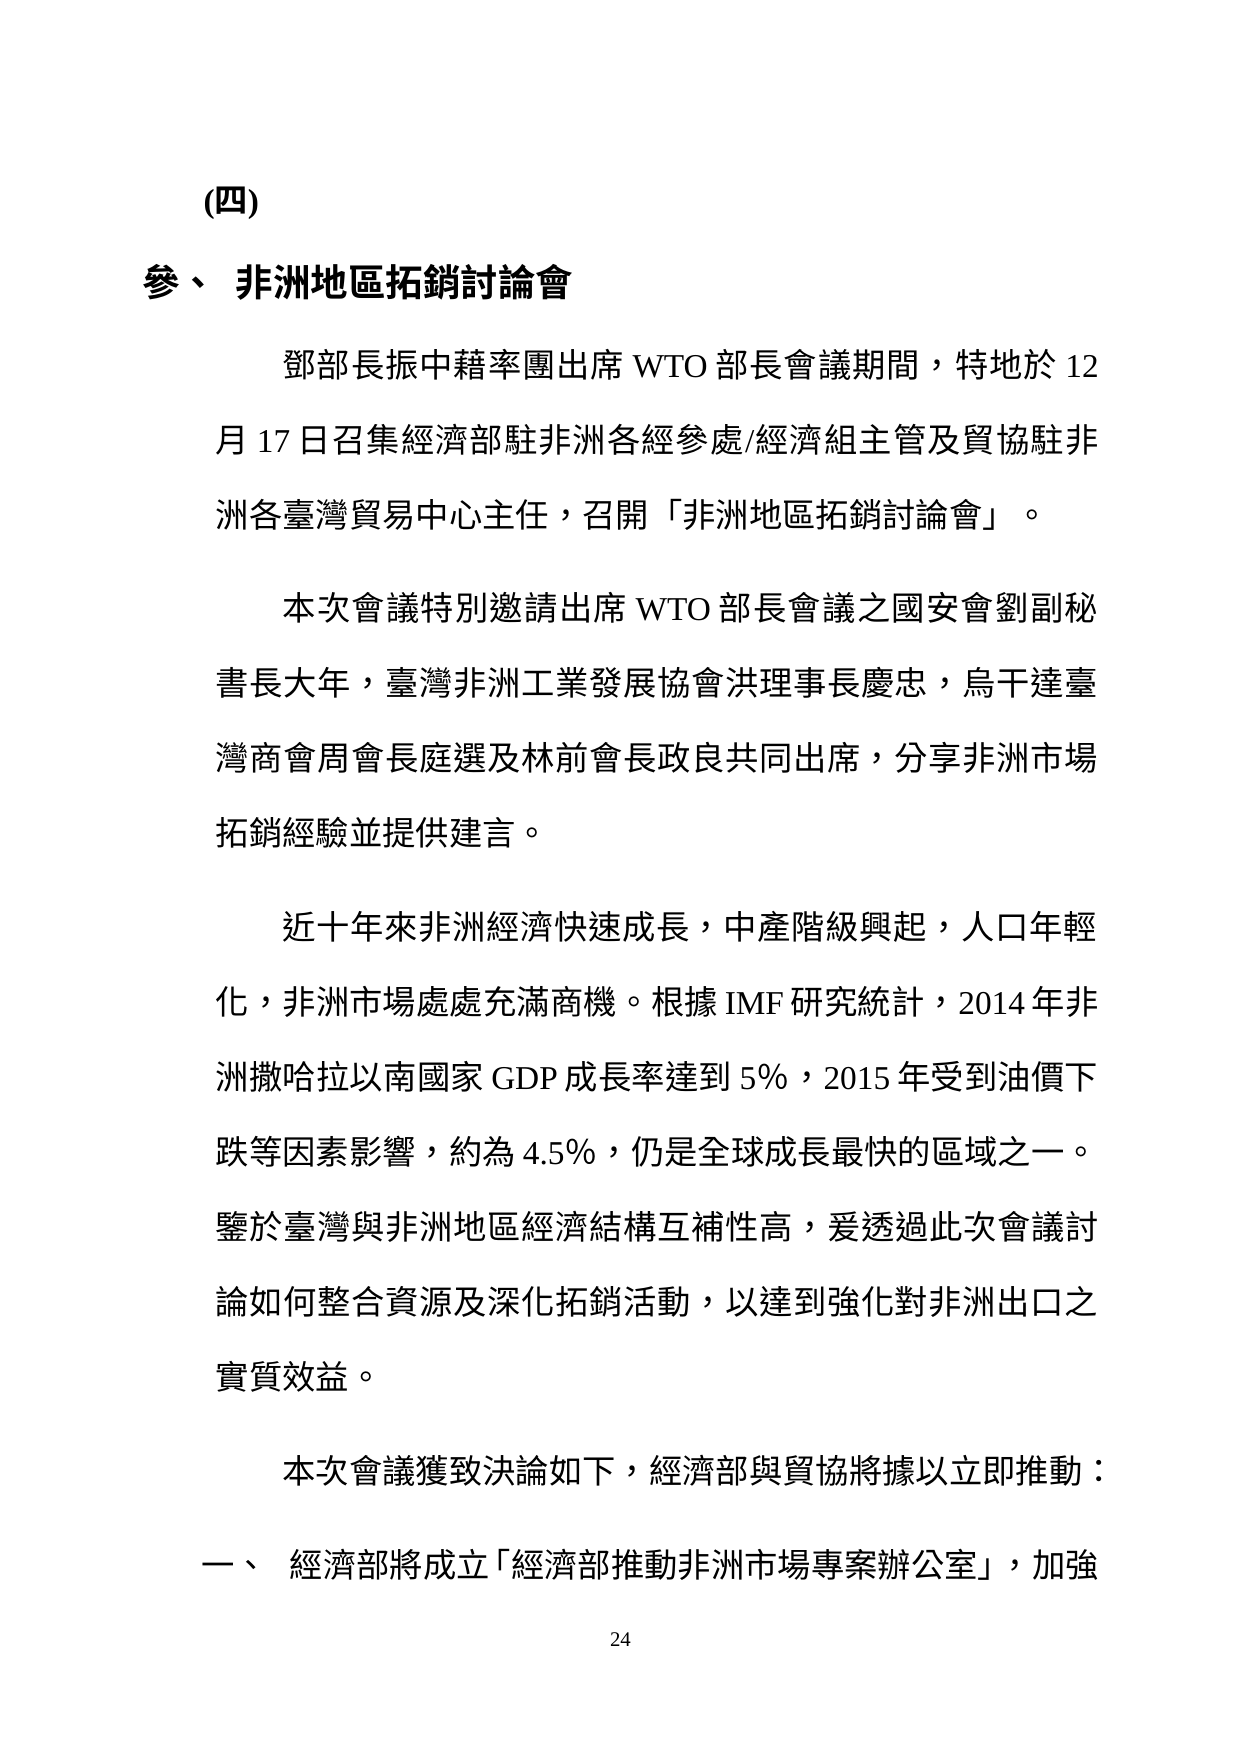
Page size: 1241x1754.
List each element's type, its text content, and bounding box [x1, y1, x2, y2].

list 經濟部將成立「經濟部推動非洲市場專案辦公室」，加強 [201, 1525, 1098, 1600]
text 本次會議特別邀請出席WTO部長會議之國安會劉副秘書長大年，臺灣非洲工業發展協會洪理事長慶忠，烏干達臺灣商會周會長庭選及林前會長政良共同出席，分享非洲市場拓銷經驗並提供建言。 [216, 569, 1098, 869]
text 近十年來非洲經濟快速成長，中產階級興起，人口年輕化，非洲市場處處充滿商機。根據IMF研究統計，2014年非洲撒哈拉以南國家GDP成長率達到5％，2015年受到油價下跌等因素影響，約為4.5％，仍是全球成長最快的區域之一。鑒於臺灣與非洲地區經濟結構互補性高，爰透過此次會議討論如何整合資源及深化拓銷活動，以達到強化對非洲出口之實質效益。 [216, 888, 1098, 1413]
subtitle 非洲地區拓銷討論會 [142, 254, 1098, 306]
text 本次會議獲致決論如下，經濟部與貿協將據以立即推動： [216, 1431, 1098, 1506]
text 鄧部長振中藉率團出席WTO部長會議期間，特地於12月17日召集經濟部駐非洲各經參處/經濟組主管及貿協駐非洲各臺灣貿易中心主任，召開「非洲地區拓銷討論會」。 [216, 325, 1098, 550]
